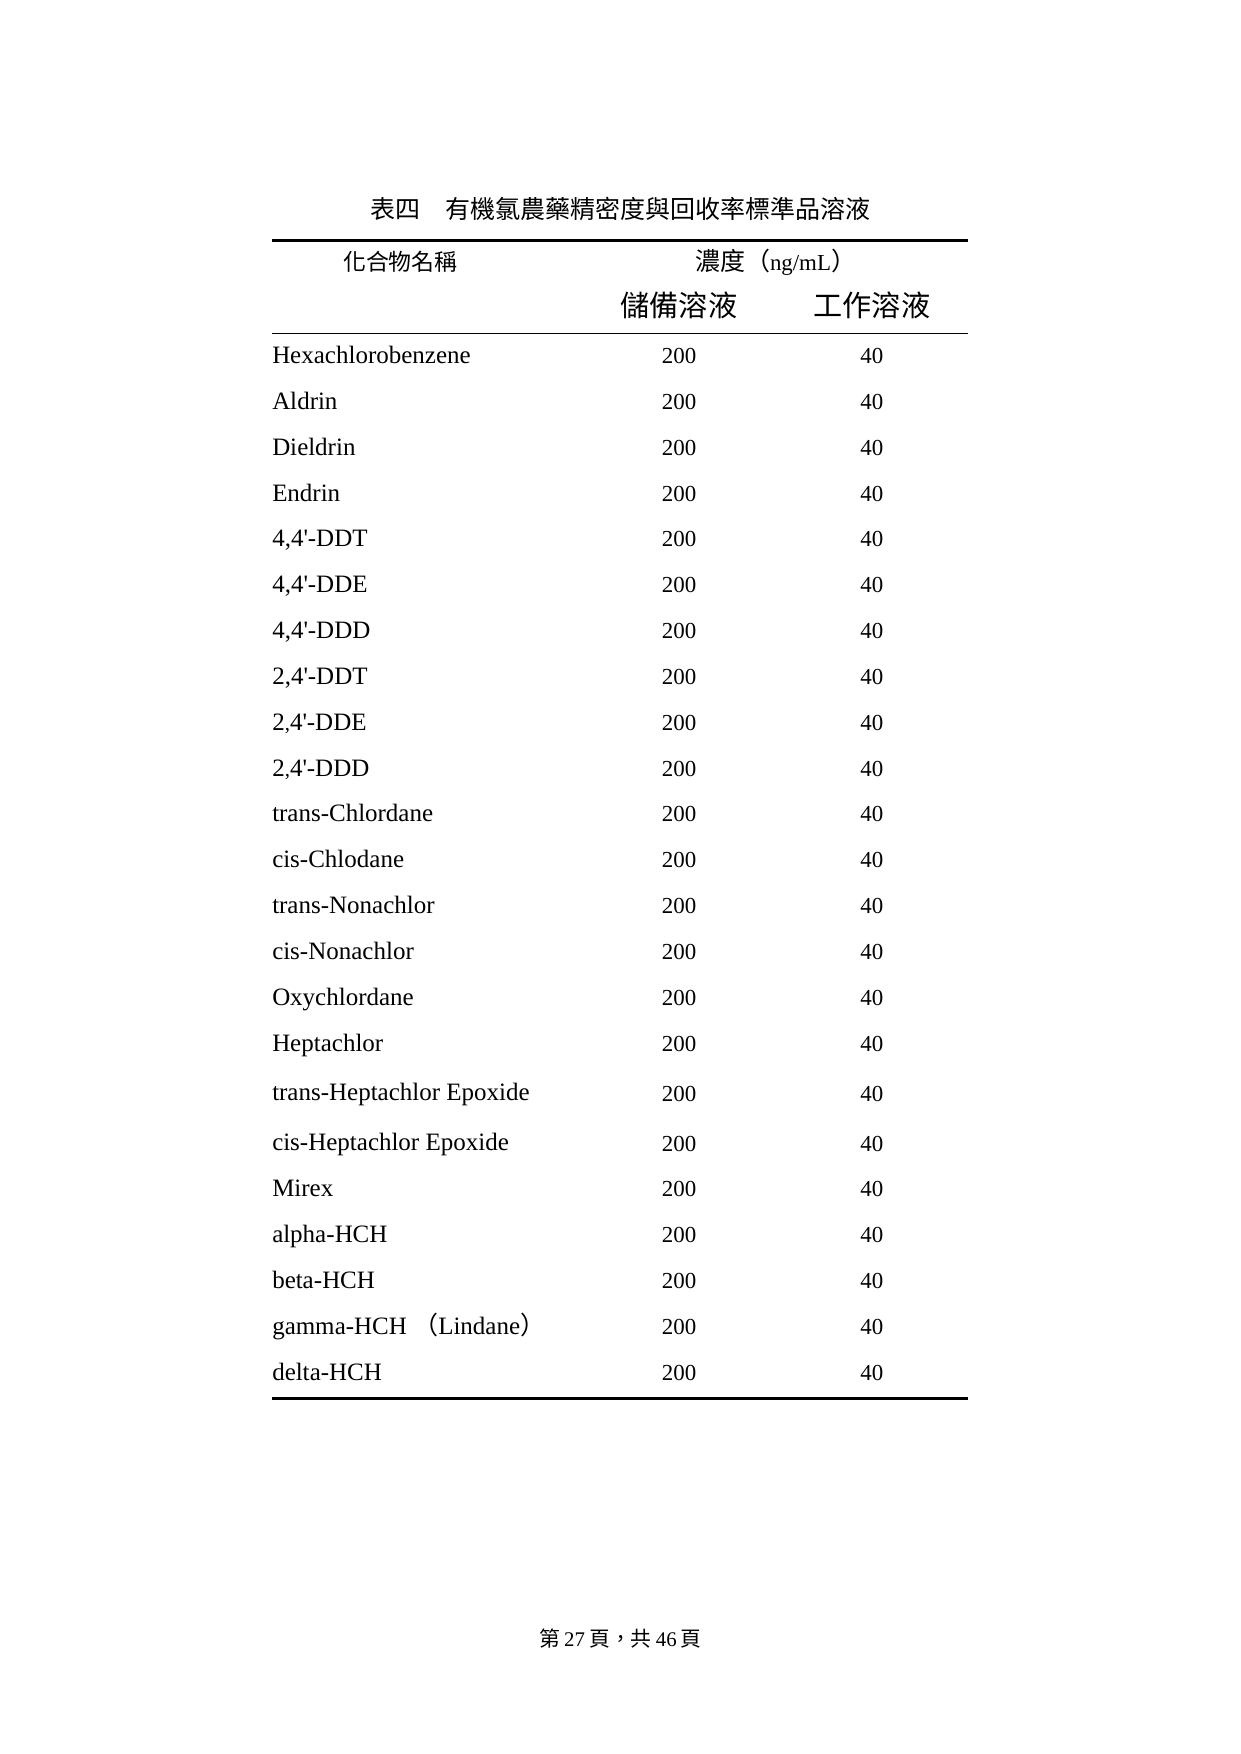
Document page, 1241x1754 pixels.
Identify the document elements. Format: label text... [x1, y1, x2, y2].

table_cell alpha-HCH [272, 1214, 582, 1259]
table_cell 40 [775, 1214, 968, 1259]
table_cell 200 [582, 426, 775, 472]
table_cell trans-Nonachlor [272, 884, 582, 930]
table_cell 200 [582, 793, 775, 838]
table_cell Aldrin [272, 380, 582, 426]
table_cell 200 [582, 747, 775, 793]
table_cell 200 [582, 701, 775, 747]
text 表四 有機氯農藥精密度與回收率標準品溶液 [148, 190, 1092, 226]
table_cell 40 [775, 1168, 968, 1213]
table_cell 200 [582, 1118, 775, 1168]
table_cell 40 [775, 701, 968, 747]
table_cell Hexachlorobenzene [272, 334, 582, 380]
table_cell 2,4'-DDE [272, 701, 582, 747]
table_cell 200 [582, 1259, 775, 1305]
table_cell 儲備溶液 [582, 288, 775, 333]
table_cell 40 [775, 930, 968, 976]
table_cell 200 [582, 1305, 775, 1351]
table_cell 40 [775, 564, 968, 609]
table_cell 2,4'-DDT [272, 655, 582, 701]
table_cell 40 [775, 518, 968, 563]
table_cell 200 [582, 930, 775, 976]
table_cell [272, 288, 582, 333]
table_cell 40 [775, 793, 968, 838]
table_cell 40 [775, 747, 968, 793]
table_cell 200 [582, 1168, 775, 1213]
table_cell 200 [582, 334, 775, 380]
table_cell 200 [582, 564, 775, 609]
table_cell delta-HCH [272, 1351, 582, 1397]
table_cell 200 [582, 839, 775, 884]
table_cell 200 [582, 655, 775, 701]
table_cell cis-Chlodane [272, 839, 582, 884]
table_cell 40 [775, 609, 968, 655]
table_cell 200 [582, 380, 775, 426]
table_cell 200 [582, 1068, 775, 1118]
table_cell Oxychlordane [272, 976, 582, 1022]
table_header 濃度（ng/mL） [582, 242, 968, 287]
table_cell 200 [582, 472, 775, 518]
table_cell 2,4'-DDD [272, 747, 582, 793]
table_cell 40 [775, 380, 968, 426]
table_cell Heptachlor [272, 1022, 582, 1068]
table_cell Endrin [272, 472, 582, 518]
table_header 化合物名稱 [272, 242, 582, 287]
table_cell 200 [582, 1351, 775, 1397]
table_cell 40 [775, 1351, 968, 1397]
table_cell 40 [775, 1259, 968, 1305]
table_cell 40 [775, 1118, 968, 1168]
table_cell Dieldrin [272, 426, 582, 472]
table_cell cis-Nonachlor [272, 930, 582, 976]
table_cell 200 [582, 976, 775, 1022]
table_cell 40 [775, 472, 968, 518]
table_cell 40 [775, 839, 968, 884]
table_cell 200 [582, 884, 775, 930]
table_cell 4,4'-DDD [272, 609, 582, 655]
table_cell cis-Heptachlor Epoxide [272, 1118, 582, 1168]
table_cell Mirex [272, 1168, 582, 1213]
table_cell 40 [775, 1305, 968, 1351]
table_cell 4,4'-DDE [272, 564, 582, 609]
table_cell 40 [775, 426, 968, 472]
table_cell 40 [775, 976, 968, 1022]
table_cell 40 [775, 884, 968, 930]
table_cell 200 [582, 1022, 775, 1068]
table_cell 40 [775, 1068, 968, 1118]
table_cell 200 [582, 1214, 775, 1259]
table_cell beta-HCH [272, 1259, 582, 1305]
table_cell 200 [582, 518, 775, 563]
table_cell 40 [775, 655, 968, 701]
table_cell gamma-HCH （Lindane） [272, 1305, 582, 1351]
table_cell 200 [582, 609, 775, 655]
table_cell trans-Heptachlor Epoxide [272, 1068, 582, 1118]
table_cell 40 [775, 334, 968, 380]
table_cell 40 [775, 1022, 968, 1068]
table_cell 4,4'-DDT [272, 518, 582, 563]
table_cell trans-Chlordane [272, 793, 582, 838]
table_cell 工作溶液 [775, 288, 968, 333]
